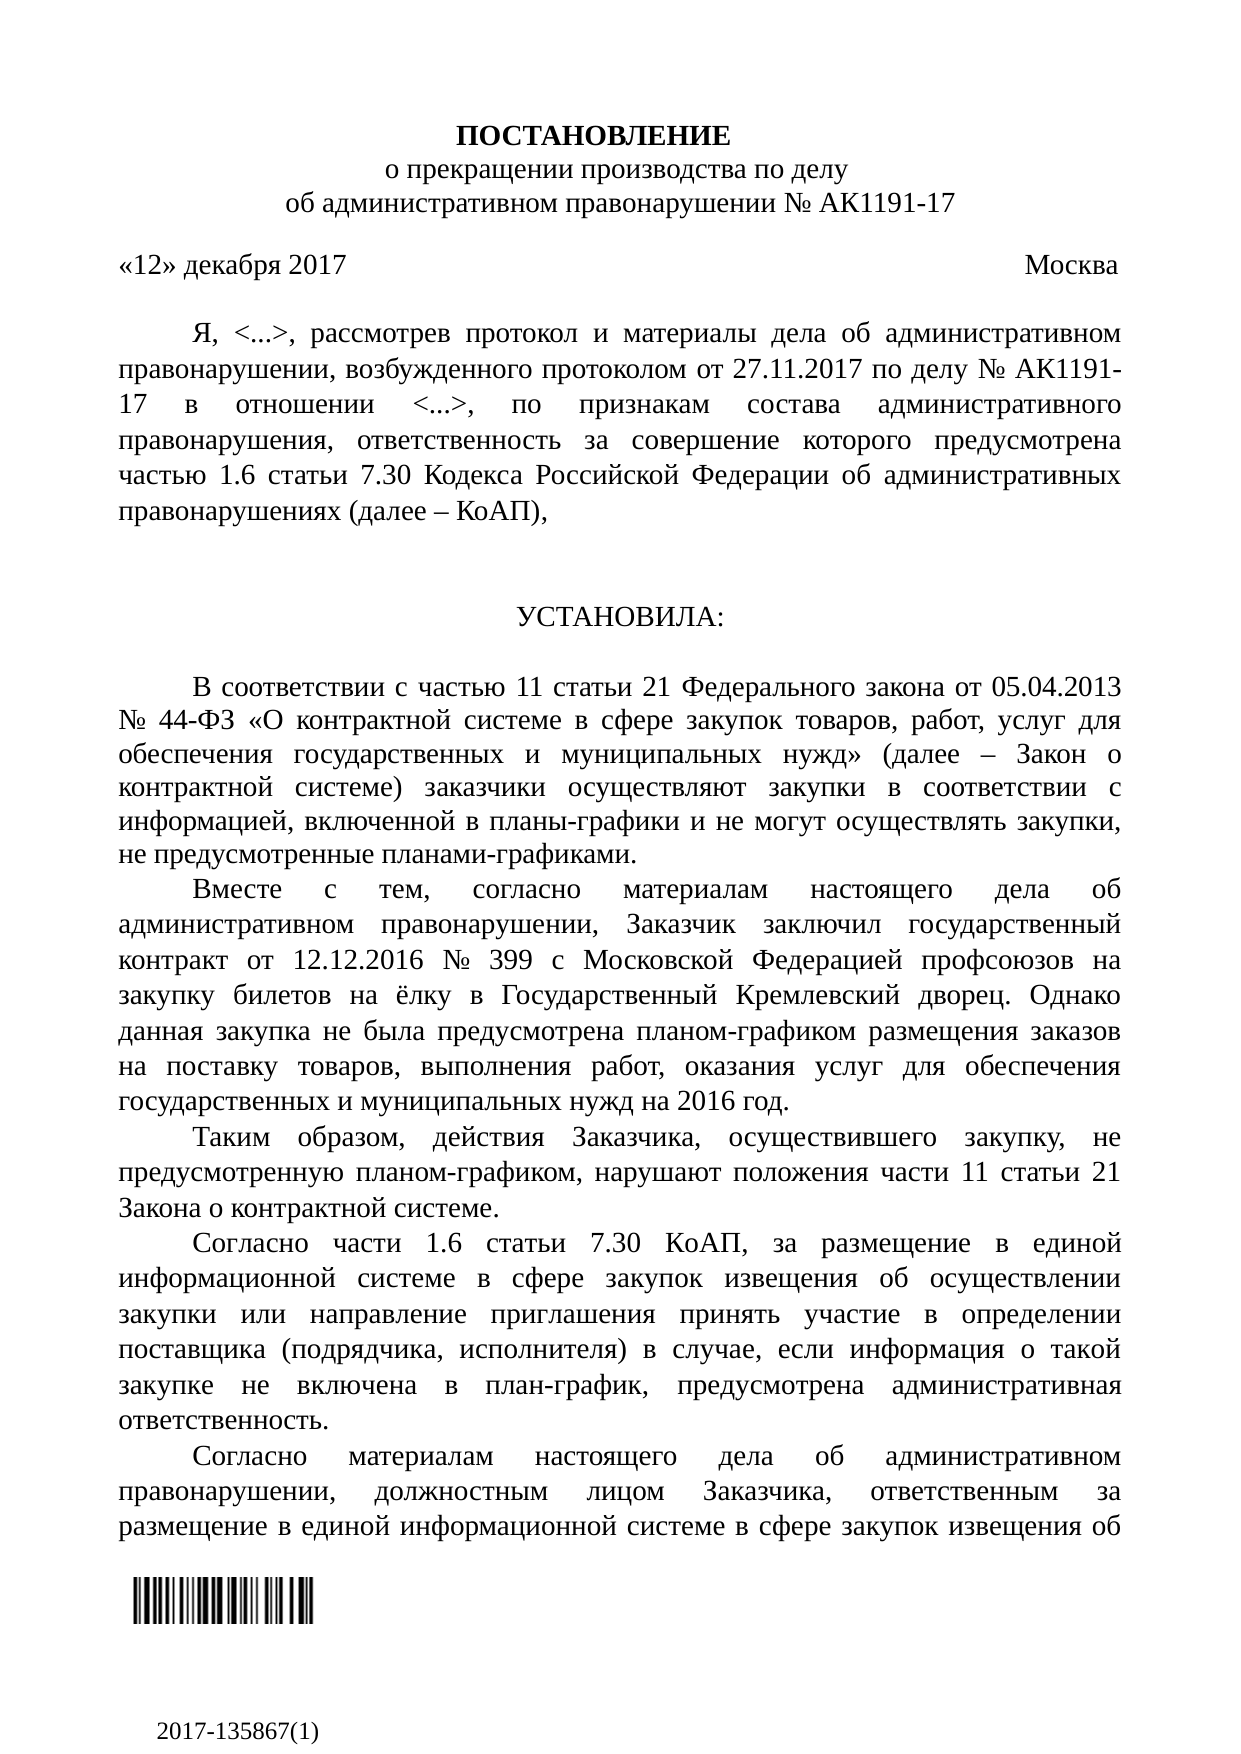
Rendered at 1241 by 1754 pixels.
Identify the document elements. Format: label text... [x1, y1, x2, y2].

text УСТАНОВИЛА: [118, 598, 1122, 633]
text Таким образом, действия Заказчика, осуществившего закупку, не предусмотренную планом-графиком, нарушают положения части 11 статьи 21 Закона о контрактной системе. [118, 1118, 1122, 1224]
picture [118, 1577, 331, 1624]
text В соответствии с частью 11 статьи 21 Федерального закона от 05.04.2013 № 44-ФЗ «О контрактной системе в сфере закупок товаров, работ, услуг для обеспечения государственных и муниципальных нужд» (далее – Закон о контрактной системе) заказчики осуществляют закупки в соответствии с информацией, включенной в планы-графики и не могут осуществлять закупки, не предусмотренные планами-графиками. [118, 669, 1122, 870]
text об административном правонарушении № АК1191-17 [118, 185, 1122, 219]
text о прекращении производства по делу [118, 152, 1122, 185]
text ПОСТАНОВЛЕНИЕ [117, 118, 1078, 152]
text «12» декабря 2017 Москва [118, 247, 1122, 281]
text Я, <...>, рассмотрев протокол и материалы дела об административном правонарушении, возбужденного протоколом от 27.11.2017 по делу № АК1191-17 в отношении <...>, по признакам состава административного правонарушения, ответственность за совершение которого предусмотрена частью 1.6 статьи 7.30 Кодекса Российской Федерации об административных правонарушениях (далее – КоАП), [118, 314, 1122, 527]
text Согласно части 1.6 статьи 7.30 КоАП, за размещение в единой информационной системе в сфере закупок извещения об осуществлении закупки или направление приглашения принять участие в определении поставщика (подрядчика, исполнителя) в случае, если информация о такой закупке не включена в план-график, предусмотрена административная ответственность. [118, 1224, 1122, 1437]
text Вместе с тем, согласно материалам настоящего дела об административном правонарушении, Заказчик заключил государственный контракт от 12.12.2016 № 399 с Московской Федерацией профсоюзов на закупку билетов на ёлку в Государственный Кремлевский дворец. Однако данная закупка не была предусмотрена планом-графиком размещения заказов на поставку товаров, выполнения работ, оказания услуг для обеспечения государственных и муниципальных нужд на 2016 год. [118, 870, 1122, 1118]
text Согласно материалам настоящего дела об административном правонарушении, должностным лицом Заказчика, ответственным за размещение в единой информационной системе в сфере закупок извещения об [118, 1437, 1122, 1543]
